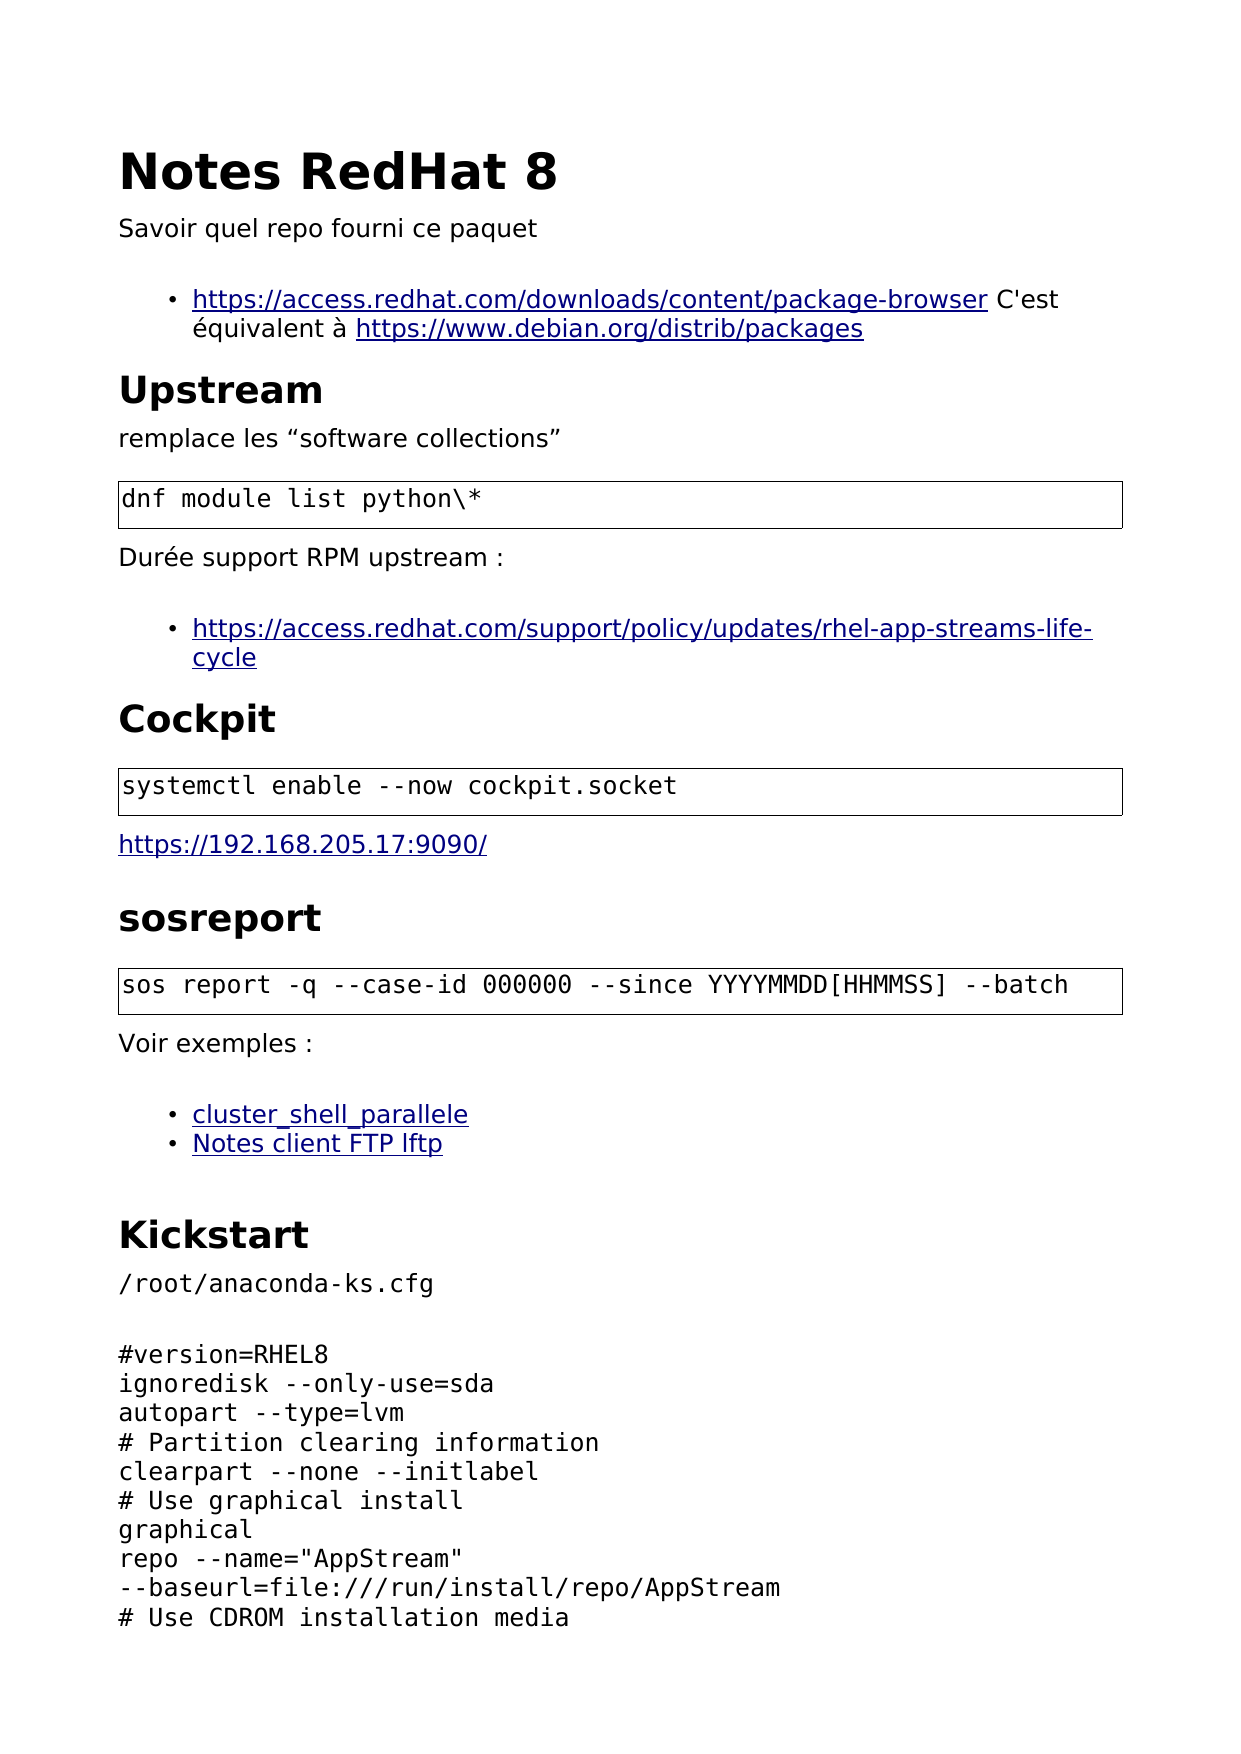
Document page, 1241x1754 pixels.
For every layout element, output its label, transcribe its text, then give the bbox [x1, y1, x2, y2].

subtitle sosreport [118, 897, 1122, 940]
text /root/anaconda-ks.cfg [118, 1269, 1122, 1298]
text https://192.168.205.17:9090/ [118, 830, 1122, 859]
text Voir exemples : [118, 1029, 1122, 1058]
table_header systemctl enable --now cockpit.socket [119, 769, 1122, 815]
text Durée support RPM upstream : [118, 543, 1122, 572]
subtitle Cockpit [118, 697, 1122, 741]
text #version=RHEL8 ignoredisk --only-use=sda autopart --type=lvm # Partition clearing information clearpart --none --initlabel # Use graphical install graphical repo --name="AppStream" --baseurl=file:///run/install/repo/AppStream # Use CDROM installation media [118, 1311, 1122, 1632]
subtitle Notes RedHat 8 [118, 143, 1122, 201]
list https://access.redhat.com/downloads/content/package-browser C'est équivalent à https://www.debian.org/distrib/packages [177, 285, 1122, 343]
list https://access.redhat.com/support/policy/updates/rhel-app-streams-life-cycle [177, 614, 1122, 672]
subtitle Kickstart [118, 1213, 1122, 1257]
table_header dnf module list python\* [119, 482, 1122, 528]
table_header sos report -q --case-id 000000 --since YYYYMMDD[HHMMSS] --batch [119, 969, 1122, 1014]
list Notes client FTP lftp [177, 1129, 1122, 1159]
text remplace les “software collections” [118, 424, 1122, 454]
list cluster_shell_parallele [177, 1100, 1122, 1129]
subtitle Upstream [118, 368, 1122, 412]
text Savoir quel repo fourni ce paquet [118, 214, 1122, 243]
